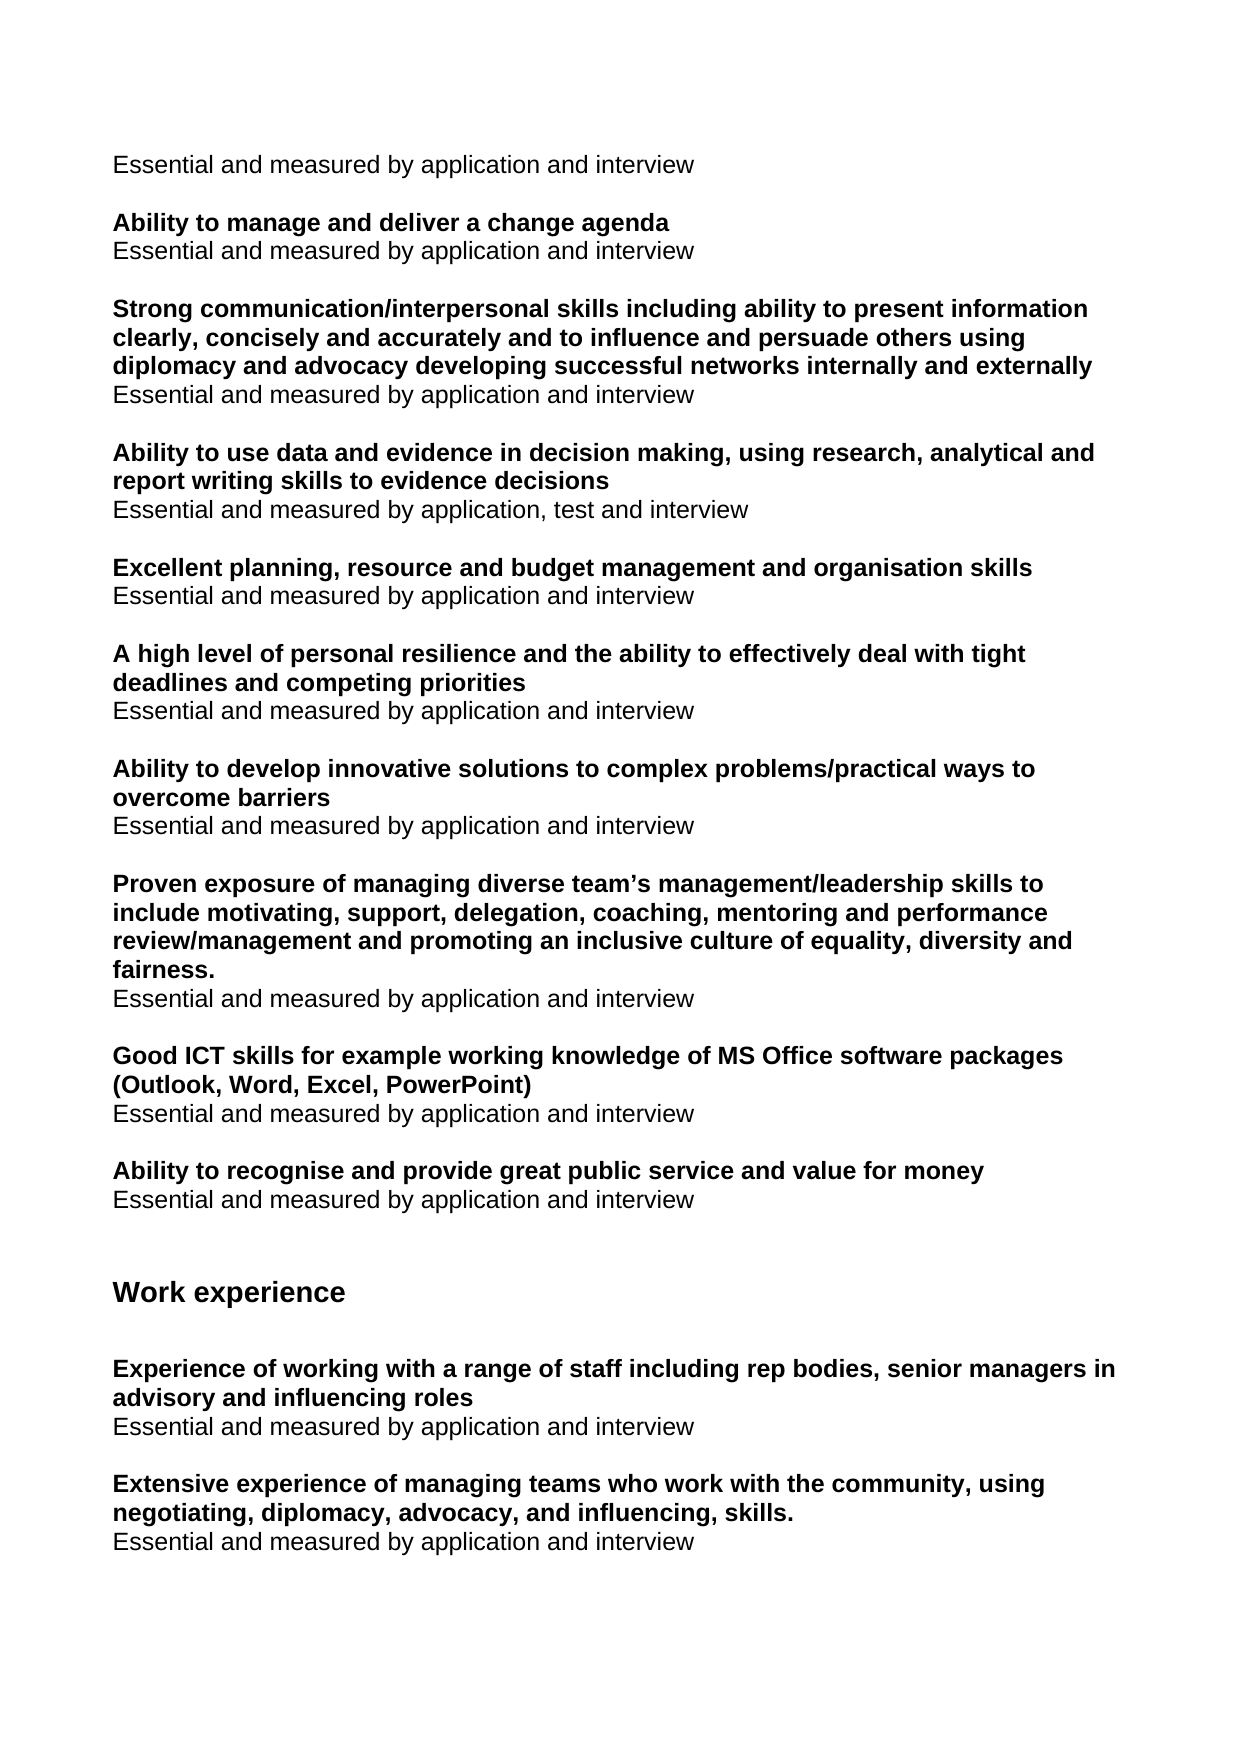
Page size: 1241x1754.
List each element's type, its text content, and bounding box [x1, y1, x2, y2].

text Essential and measured by application and interview [112, 150, 1128, 179]
subtitle Work experience [112, 1275, 1128, 1309]
text Ability to develop innovative solutions to complex problems/practical ways to overcome barriers [112, 754, 1128, 811]
text Extensive experience of managing teams who work with the community, using negotiating, diplomacy, advocacy, and influencing, skills. [112, 1469, 1128, 1527]
text Essential and measured by application and interview [112, 236, 1128, 265]
text Essential and measured by application and interview [112, 1527, 1128, 1556]
text Essential and measured by application and interview [112, 1412, 1128, 1441]
text Essential and measured by application and interview [112, 380, 1128, 409]
text Experience of working with a range of staff including rep bodies, senior managers in advisory and influencing roles [112, 1354, 1128, 1412]
text Essential and measured by application and interview [112, 984, 1128, 1012]
text Strong communication/interpersonal skills including ability to present information clearly, concisely and accurately and to influence and persuade others using diplomacy and advocacy developing successful networks internally and externally [112, 294, 1128, 380]
text Proven exposure of managing diverse team’s management/leadership skills to include motivating, support, delegation, coaching, mentoring and performance review/management and promoting an inclusive culture of equality, diversity and fairness. [112, 869, 1128, 984]
text A high level of personal resilience and the ability to effectively deal with tight deadlines and competing priorities [112, 639, 1128, 696]
text Ability to use data and evidence in decision making, using research, analytical and report writing skills to evidence decisions [112, 437, 1128, 495]
text Excellent planning, resource and budget management and organisation skills [112, 552, 1128, 581]
text Ability to manage and deliver a change agenda [112, 207, 1128, 236]
text Essential and measured by application and interview [112, 581, 1128, 610]
text Essential and measured by application and interview [112, 811, 1128, 840]
text Essential and measured by application and interview [112, 1185, 1128, 1214]
text Ability to recognise and provide great public service and value for money [112, 1156, 1128, 1185]
text Essential and measured by application and interview [112, 1099, 1128, 1127]
text Essential and measured by application, test and interview [112, 495, 1128, 524]
text Good ICT skills for example working knowledge of MS Office software packages (Outlook, Word, Excel, PowerPoint) [112, 1041, 1128, 1099]
text Essential and measured by application and interview [112, 696, 1128, 725]
